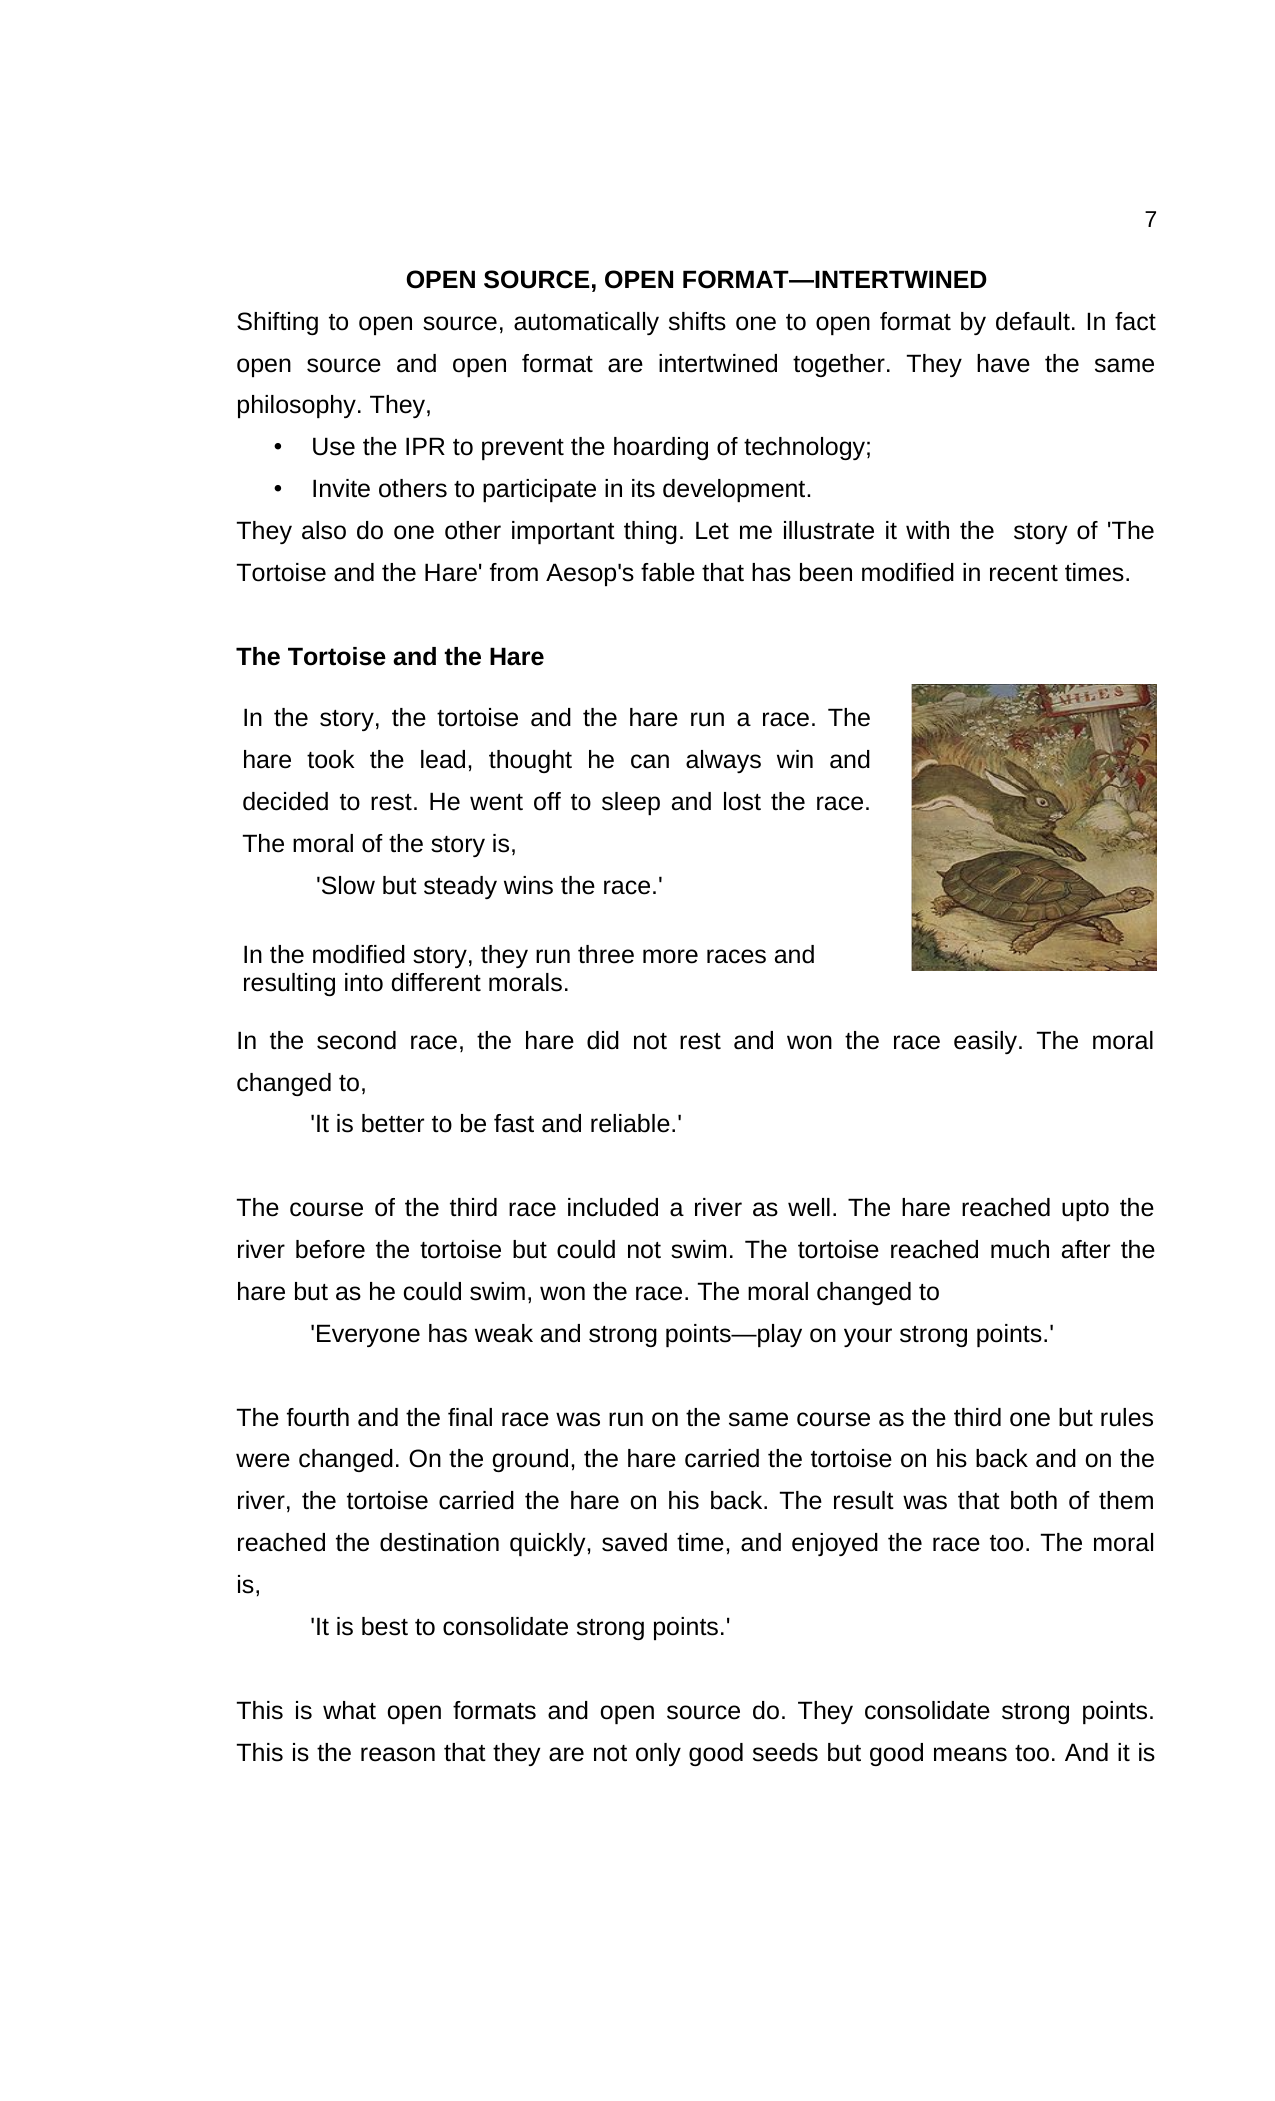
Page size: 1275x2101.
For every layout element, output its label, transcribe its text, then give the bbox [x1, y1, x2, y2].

text They also do one other important thing. Let me illustrate it with the story of 'The Tortoise and the Hare' from Aesop's fable that has been modified in recent times. [236, 517, 1157, 587]
text This is what open formats and open source do. They consolidate strong points. This is the reason that they are not only good seeds but good means too. And it is [236, 1696, 1157, 1766]
list Use the IPR to prevent the hoarding of technology; [274, 433, 1157, 461]
text The fourth and the final race was run on the same course as the third one but rules were changed. On the ground, the hare carried the tortoise on his back and on the river, the tortoise carried the hare on his back. The result was that both of them reached the destination quickly, saved time, and enjoyed the race too. The moral is, [236, 1403, 1157, 1599]
text 'It is better to be fast and reliable.' [310, 1110, 1157, 1138]
text The course of the third race included a river as well. The hare reached upto the river before the tortoise but could not swim. The tortoise reached much after the hare but as he could swim, won the race. The moral changed to [236, 1194, 1157, 1306]
list Invite others to participate in its development. [274, 475, 1157, 503]
text Shifting to open source, automatically shifts one to open format by default. In fact open source and open format are intertwined together. They have the same philosophy. They, [236, 307, 1157, 419]
text 'It is best to consolidate strong points.' [310, 1613, 1157, 1641]
text OPEN SOURCE, OPEN FORMAT—INTERTWINED [236, 266, 1157, 293]
text 'Everyone has weak and strong points—play on your strong points.' [310, 1319, 1157, 1347]
picture [911, 684, 1157, 971]
text In the second race, the hare did not rest and won the race easily. The moral changed to, [236, 1026, 1157, 1096]
text The Tortoise and the Hare [236, 643, 1157, 671]
